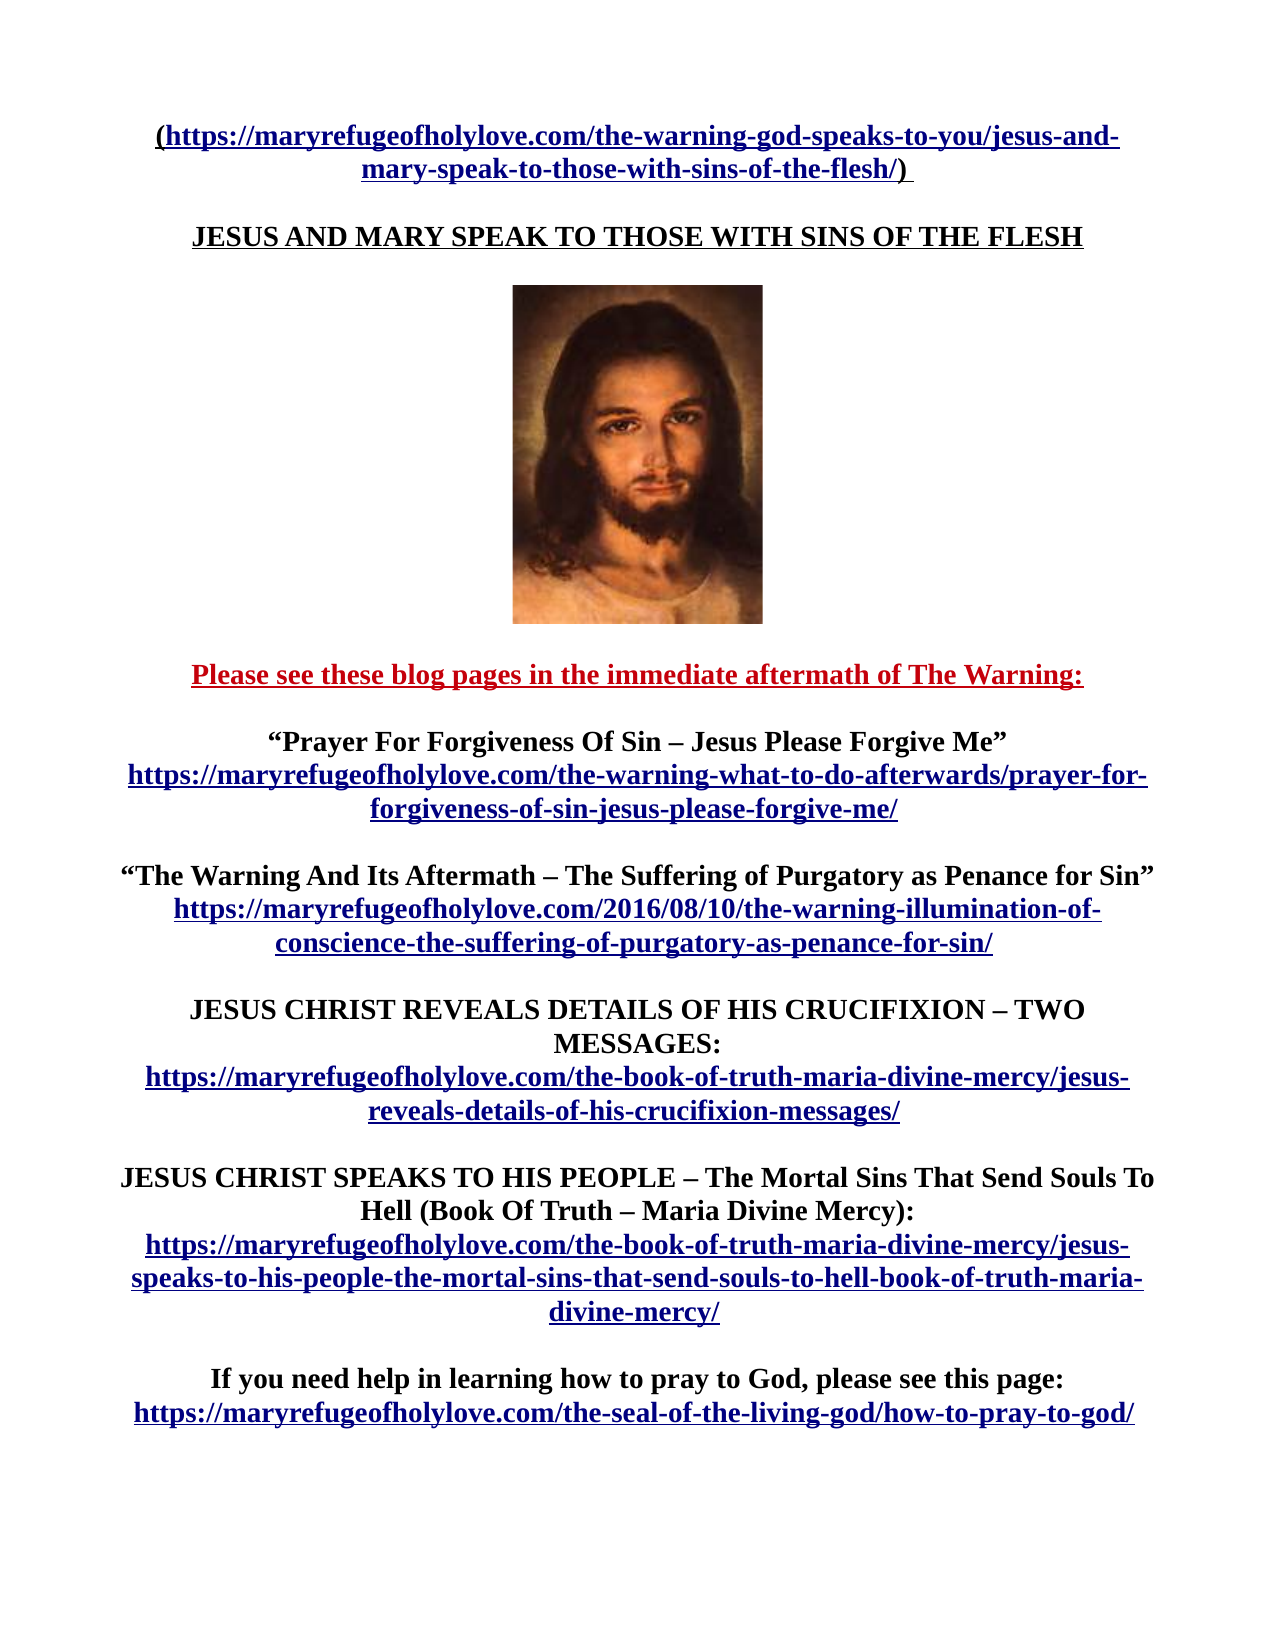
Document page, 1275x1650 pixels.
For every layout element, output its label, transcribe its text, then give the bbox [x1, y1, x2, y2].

text https://maryrefugeofholylove.com/the-book-of-truth-maria-divine-mercy/jesus-reveals-details-of-his-crucifixion-messages/ [118, 1059, 1157, 1126]
text Please see these blog pages in the immediate aftermath of The Warning: [118, 657, 1157, 690]
text https://maryrefugeofholylove.com/the-warning-what-to-do-afterwards/prayer-for-forgiveness-of-sin-jesus-please-forgive-me/ [118, 757, 1157, 824]
text https://maryrefugeofholylove.com/the-seal-of-the-living-god/how-to-pray-to-god/ [118, 1395, 1157, 1428]
text “The Warning And Its Aftermath – The Suffering of Purgatory as Penance for Sin” [118, 858, 1157, 892]
picture [512, 285, 763, 624]
text If you need help in learning how to pray to God, please see this page: [118, 1361, 1157, 1395]
text https://maryrefugeofholylove.com/2016/08/10/the-warning-illumination-of-conscience-the-suffering-of-purgatory-as-penance-for-sin/ [118, 892, 1157, 959]
text (https://maryrefugeofholylove.com/the-warning-god-speaks-to-you/jesus-and-mary-speak-to-those-with-sins-of-the-flesh/) [118, 118, 1157, 185]
text https://maryrefugeofholylove.com/the-book-of-truth-maria-divine-mercy/jesus-speaks-to-his-people-the-mortal-sins-that-send-souls-to-hell-book-of-truth-maria-divine-mercy/ [118, 1227, 1157, 1328]
text JESUS CHRIST SPEAKS TO HIS PEOPLE – The Mortal Sins That Send Souls To Hell (Book Of Truth – Maria Divine Mercy): [118, 1160, 1157, 1227]
text JESUS AND MARY SPEAK TO THOSE WITH SINS OF THE FLESH [118, 219, 1157, 252]
text “Prayer For Forgiveness Of Sin – Jesus Please Forgive Me” [118, 724, 1157, 757]
text JESUS CHRIST REVEALS DETAILS OF HIS CRUCIFIXION – TWO MESSAGES: [118, 992, 1157, 1059]
